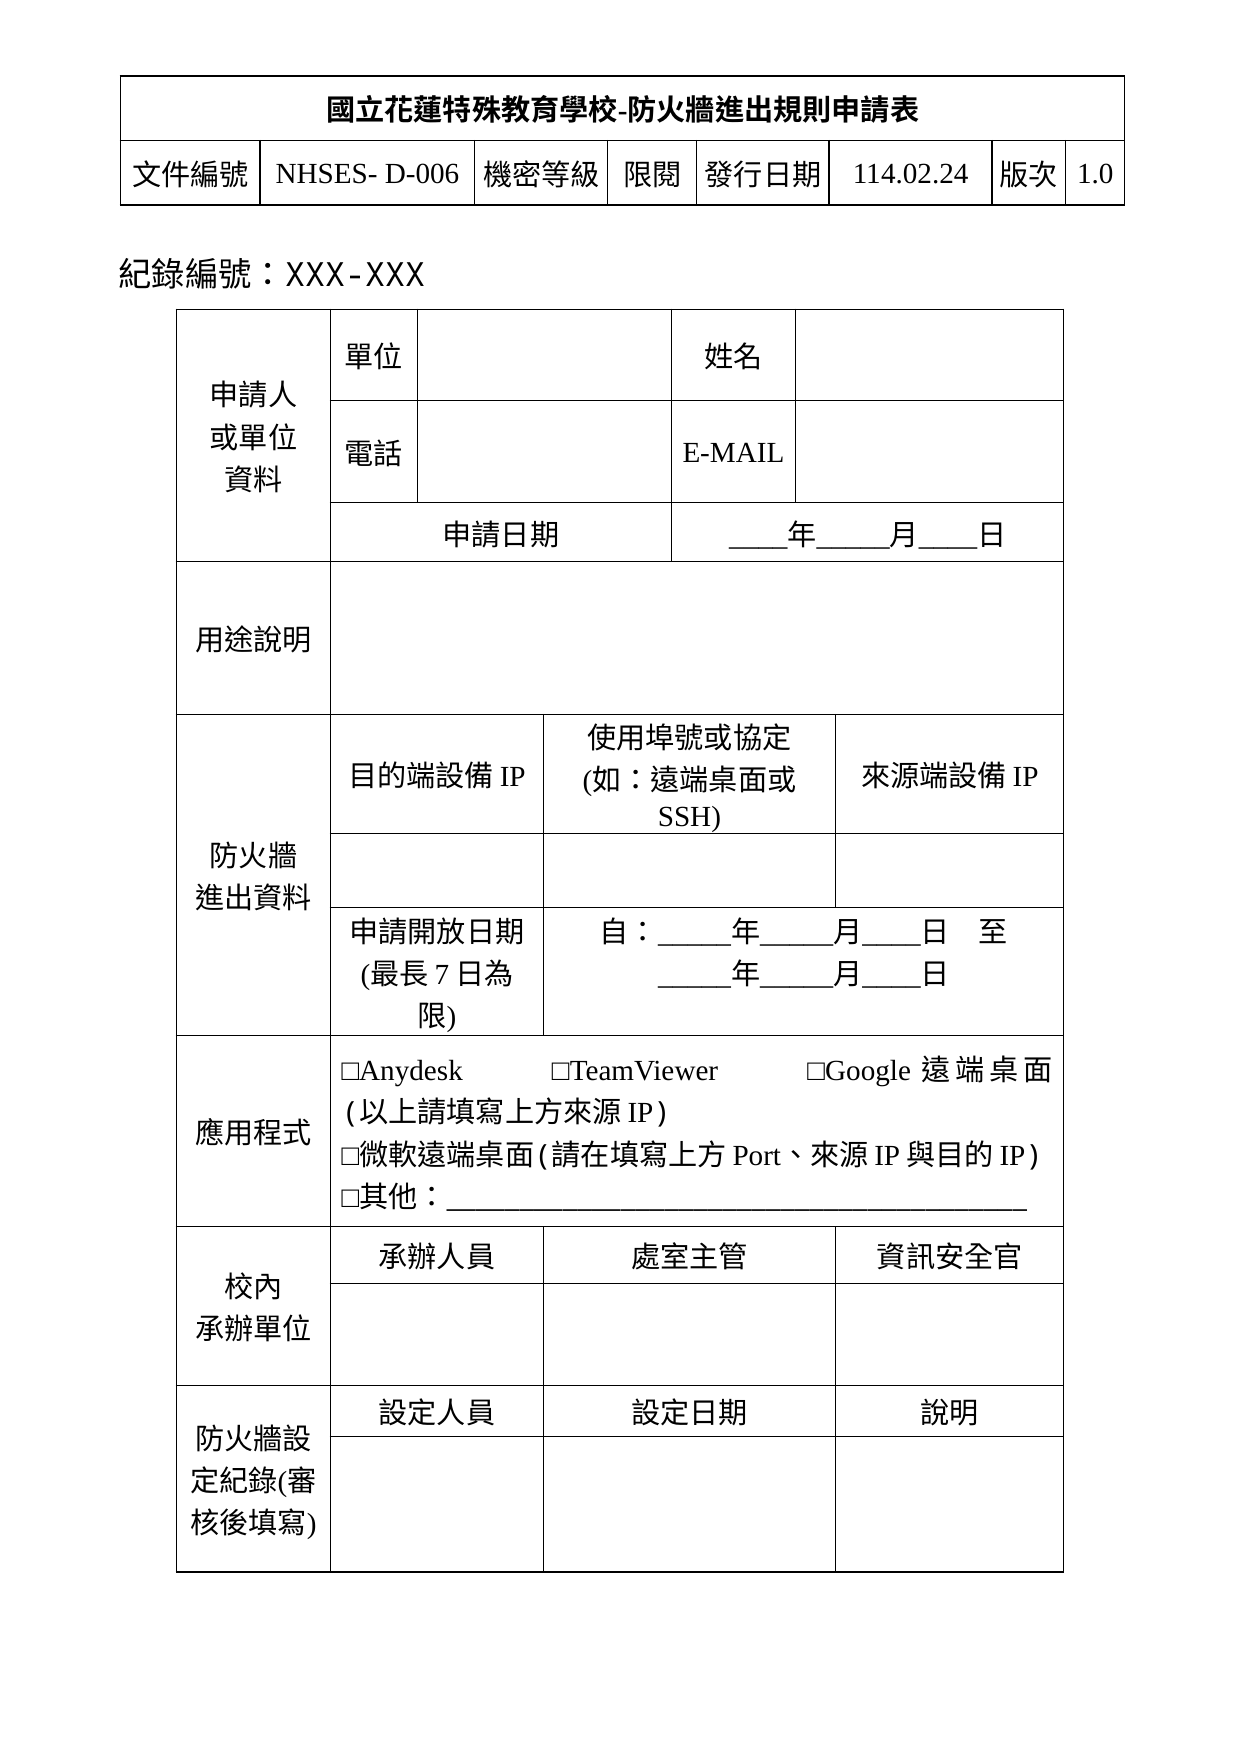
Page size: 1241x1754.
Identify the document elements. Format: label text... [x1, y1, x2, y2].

table_cell [331, 562, 1063, 714]
table_cell [836, 1284, 1063, 1385]
table_header [796, 310, 1063, 400]
table_cell 校內 承辦單位 [177, 1227, 330, 1385]
table_cell 防火牆設定紀錄(審核後填寫) [177, 1386, 330, 1571]
table_cell 資訊安全官 [836, 1227, 1063, 1283]
table_cell [331, 834, 543, 907]
table_cell E-MAIL [672, 401, 795, 502]
table_header [418, 310, 671, 400]
table_cell [544, 834, 835, 907]
table_header 姓名 [672, 310, 795, 400]
text 紀錄編號：XXX-XXX [118, 246, 1122, 297]
table_cell 目的端設備IP [331, 715, 543, 833]
table_cell 防火牆 進出資料 [177, 715, 330, 1035]
table_cell 電話 [331, 401, 417, 502]
table_header 申請人 或單位 資料 [177, 310, 330, 561]
table_cell 申請日期 [331, 503, 671, 561]
table_cell [331, 1284, 543, 1385]
table_cell 用途說明 [177, 562, 330, 714]
table_cell 來源端設備IP [836, 715, 1063, 833]
table_cell 應用程式 [177, 1036, 330, 1226]
table_cell ____年_____月____日 [672, 503, 1063, 561]
table_cell [544, 1284, 835, 1385]
table_cell [836, 834, 1063, 907]
table_cell [418, 401, 671, 502]
table_cell 處室主管 [544, 1227, 835, 1283]
table_header 單位 [331, 310, 417, 400]
table_cell 自：_____年_____月____日 至 _____年_____月____日 [544, 908, 1063, 1035]
table_cell 說明 [836, 1386, 1063, 1436]
table_cell □Anydesk □TeamViewer □Google遠端桌面 (以上請填寫上方來源IP) □微軟遠端桌面(請在填寫上方Port、來源IP與目的IP) □其他：________________________________________ [331, 1036, 1063, 1226]
table_cell 設定人員 [331, 1386, 543, 1436]
table_cell [836, 1437, 1063, 1571]
table_cell 申請開放日期 (最長7日為限) [331, 908, 543, 1035]
table_cell [544, 1437, 835, 1571]
table_cell 設定日期 [544, 1386, 835, 1436]
table_cell [796, 401, 1063, 502]
table_cell [331, 1437, 543, 1571]
table_cell 使用埠號或協定 (如：遠端桌面或SSH) [544, 715, 835, 833]
table_cell 承辦人員 [331, 1227, 543, 1283]
